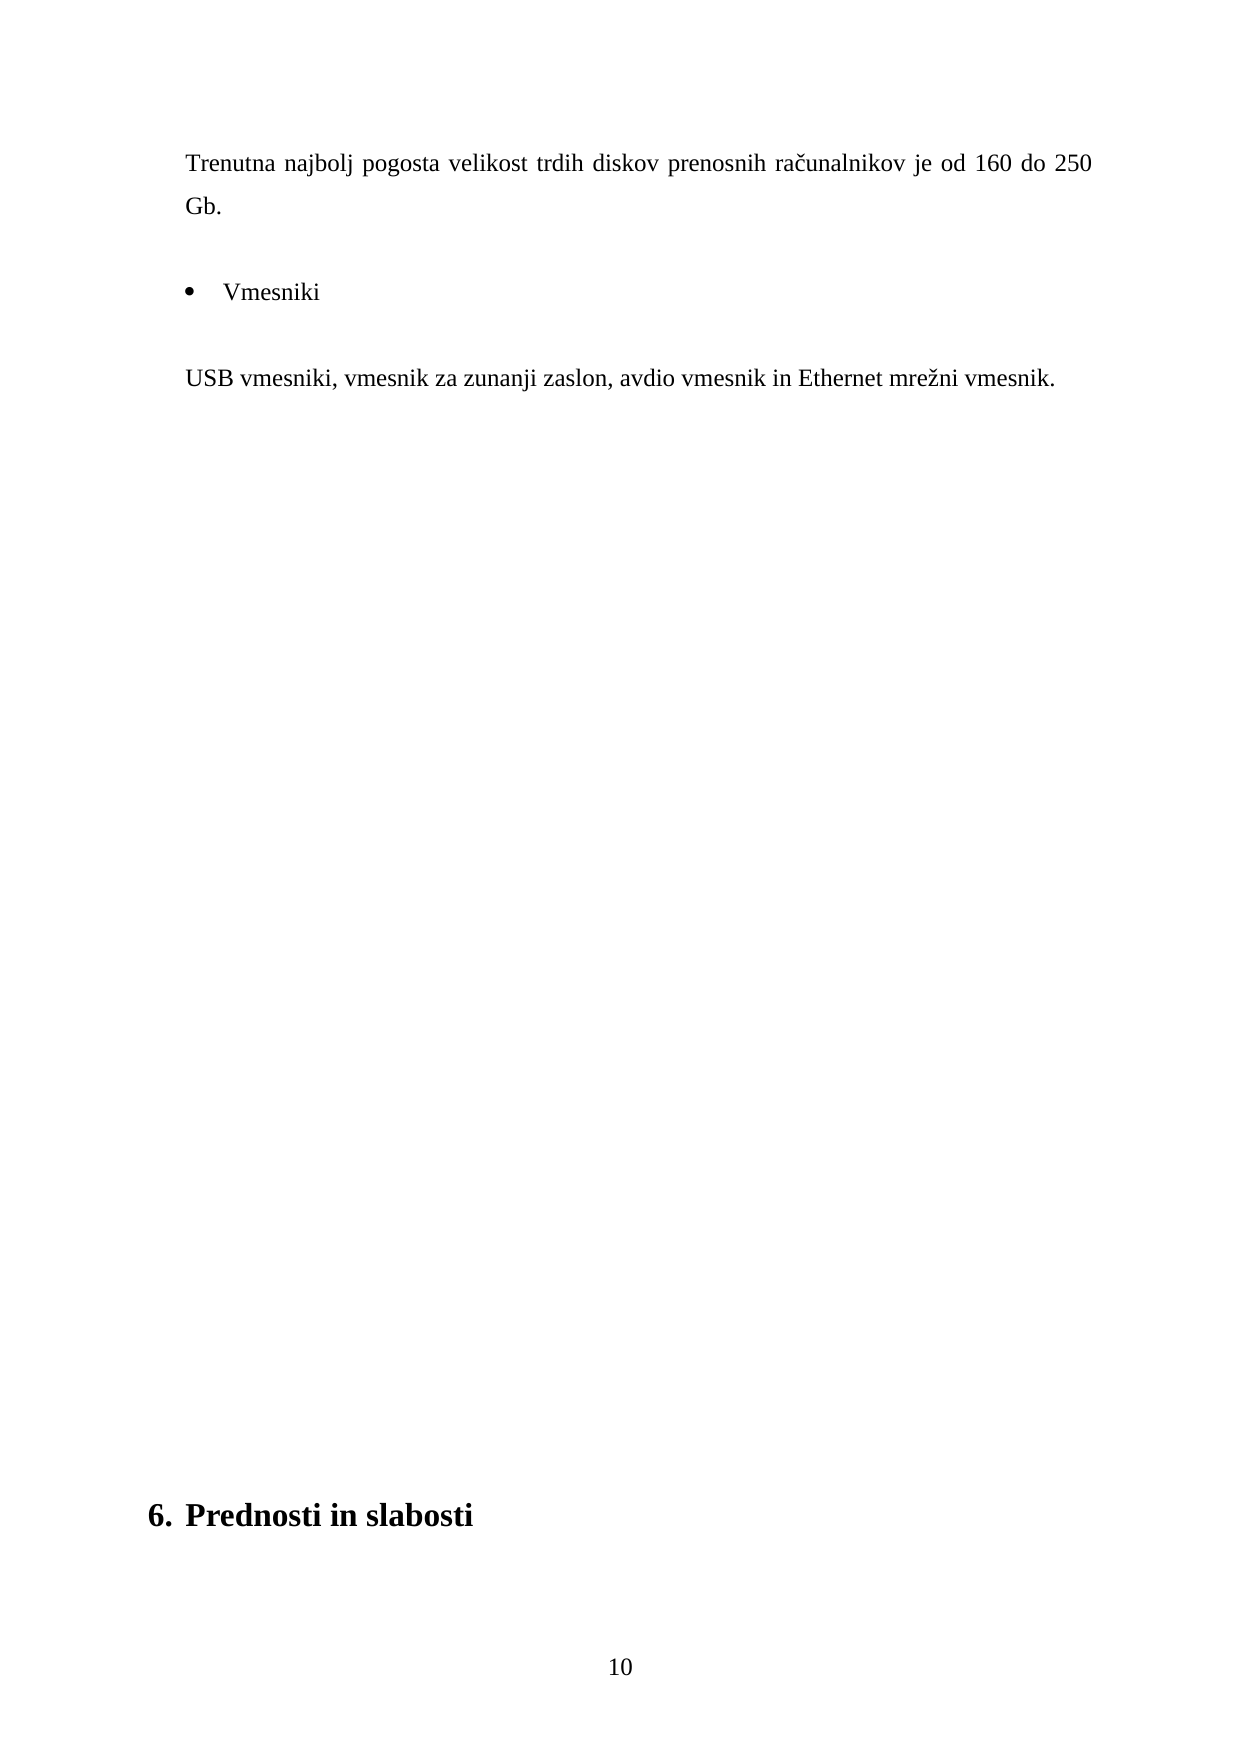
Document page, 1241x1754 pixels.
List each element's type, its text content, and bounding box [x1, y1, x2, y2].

text Trenutna najbolj pogosta velikost trdih diskov prenosnih računalnikov je od 160 do 250 Gb. [185, 148, 1093, 219]
list Vmesniki [185, 277, 1093, 306]
text USB vmesniki, vmesnik za zunanji zaslon, avdio vmesnik in Ethernet mrežni vmesnik. [185, 363, 1093, 392]
subtitle Prednosti in slabosti [148, 1495, 1093, 1533]
